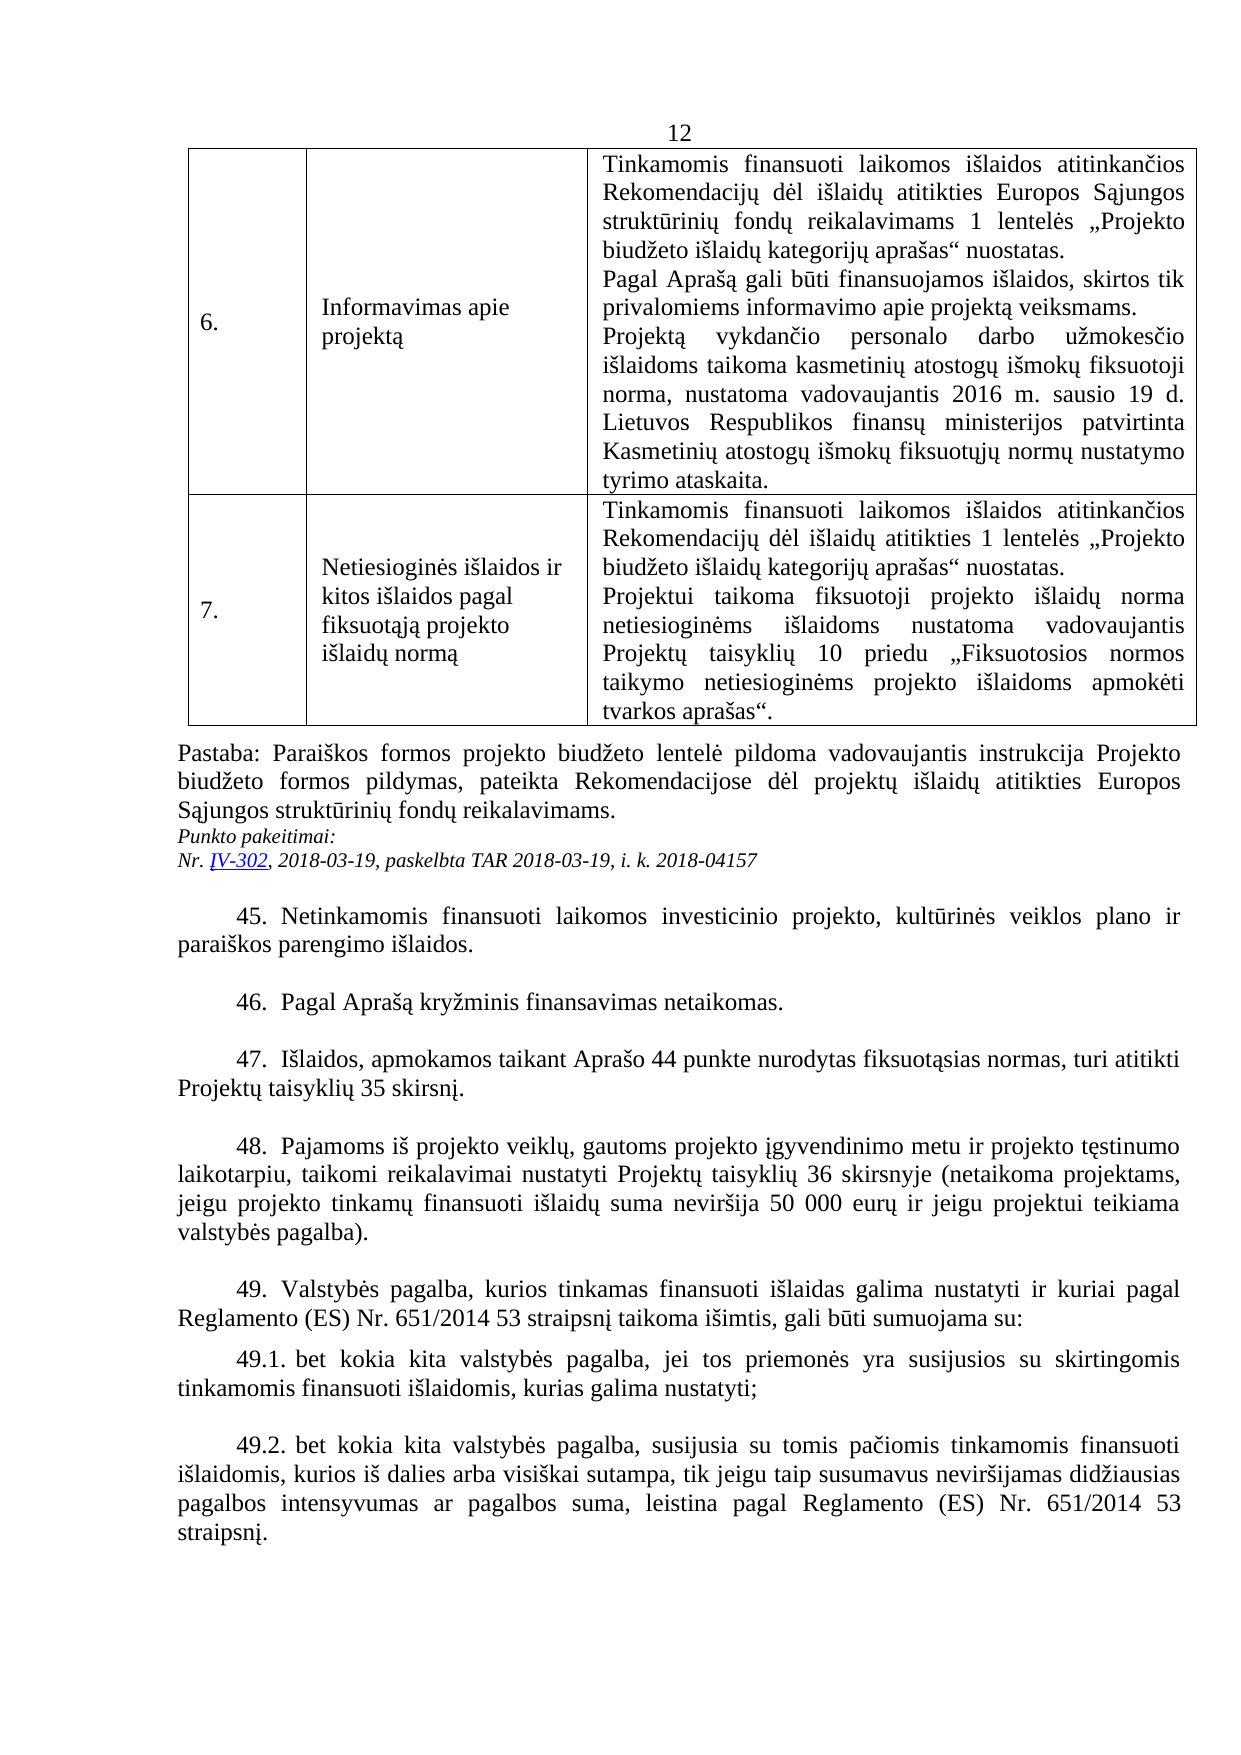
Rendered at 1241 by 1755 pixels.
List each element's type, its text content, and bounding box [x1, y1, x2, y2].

text 49.1. bet kokia kita valstybės pagalba, jei tos priemonės yra susijusios su skirtingomis tinkamomis finansuoti išlaidomis, kurias galima nustatyti; [177, 1344, 1181, 1402]
text 48. Pajamoms iš projekto veiklų, gautoms projekto įgyvendinimo metu ir projekto tęstinumo laikotarpiu, taikomi reikalavimai nustatyti Projektų taisyklių 36 skirsnyje (netaikoma projektams, jeigu projekto tinkamų finansuoti išlaidų suma neviršija 50 000 eurų ir jeigu projektui teikiama valstybės pagalba). [177, 1131, 1181, 1246]
table_cell Tinkamomis finansuoti laikomos išlaidos atitinkančios Rekomendacijų dėl išlaidų atitikties 1 lentelės „Projekto biudžeto išlaidų kategorijų aprašas“ nuostatas. Projektui taikoma fiksuotoji projekto išlaidų norma netiesioginėms išlaidoms nustatoma vadovaujantis Projektų taisyklių 10 priedu „Fiksuotosios normos taikymo netiesioginėms projekto išlaidoms apmokėti tvarkos aprašas“. [588, 495, 1196, 725]
table_cell Tinkamomis finansuoti laikomos išlaidos atitinkančios Rekomendacijų dėl išlaidų atitikties Europos Sąjungos struktūrinių fondų reikalavimams 1 lentelės „Projekto biudžeto išlaidų kategorijų aprašas“ nuostatas. Pagal Aprašą gali būti finansuojamos išlaidos, skirtos tik privalomiems informavimo apie projektą veiksmams. Projektą vykdančio personalo darbo užmokesčio išlaidoms taikoma kasmetinių atostogų išmokų fiksuotoji norma, nustatoma vadovaujantis 2016 m. sausio 19 d. Lietuvos Respublikos finansų ministerijos patvirtinta Kasmetinių atostogų išmokų fiksuotųjų normų nustatymo tyrimo ataskaita. [588, 149, 1196, 494]
text 45. Netinkamomis finansuoti laikomos investicinio projekto, kultūrinės veiklos plano ir paraiškos parengimo išlaidos. [177, 901, 1181, 958]
table_cell 7. [189, 495, 306, 725]
table_cell Netiesioginės išlaidos ir kitos išlaidos pagal fiksuotąją projekto išlaidų normą [307, 495, 587, 725]
text Punkto pakeitimai: [177, 824, 1181, 848]
text 49.2. bet kokia kita valstybės pagalba, susijusia su tomis pačiomis tinkamomis finansuoti išlaidomis, kurios iš dalies arba visiškai sutampa, tik jeigu taip susumavus neviršijamas didžiausias pagalbos intensyvumas ar pagalbos suma, leistina pagal Reglamento (ES) Nr. 651/2014 53 straipsnį. [177, 1430, 1181, 1545]
table_cell Informavimas apie projektą [307, 149, 587, 494]
text 49. Valstybės pagalba, kurios tinkamas finansuoti išlaidas galima nustatyti ir kuriai pagal Reglamento (ES) Nr. 651/2014 53 straipsnį taikoma išimtis, gali būti sumuojama su: [177, 1274, 1181, 1332]
text Pastaba: Paraiškos formos projekto biudžeto lentelė pildoma vadovaujantis instrukcija Projekto biudžeto formos pildymas, pateikta Rekomendacijose dėl projektų išlaidų atitikties Europos Sąjungos struktūrinių fondų reikalavimams. [177, 738, 1181, 824]
text 47. Išlaidos, apmokamos taikant Aprašo 44 punkte nurodytas fiksuotąsias normas, turi atitikti Projektų taisyklių 35 skirsnį. [177, 1044, 1181, 1102]
text 46. Pagal Aprašą kryžminis finansavimas netaikomas. [177, 987, 1181, 1016]
text Nr. ĮV-302, 2018-03-19, paskelbta TAR 2018-03-19, i. k. 2018-04157 [177, 848, 1181, 872]
table_cell 6. [189, 149, 306, 494]
